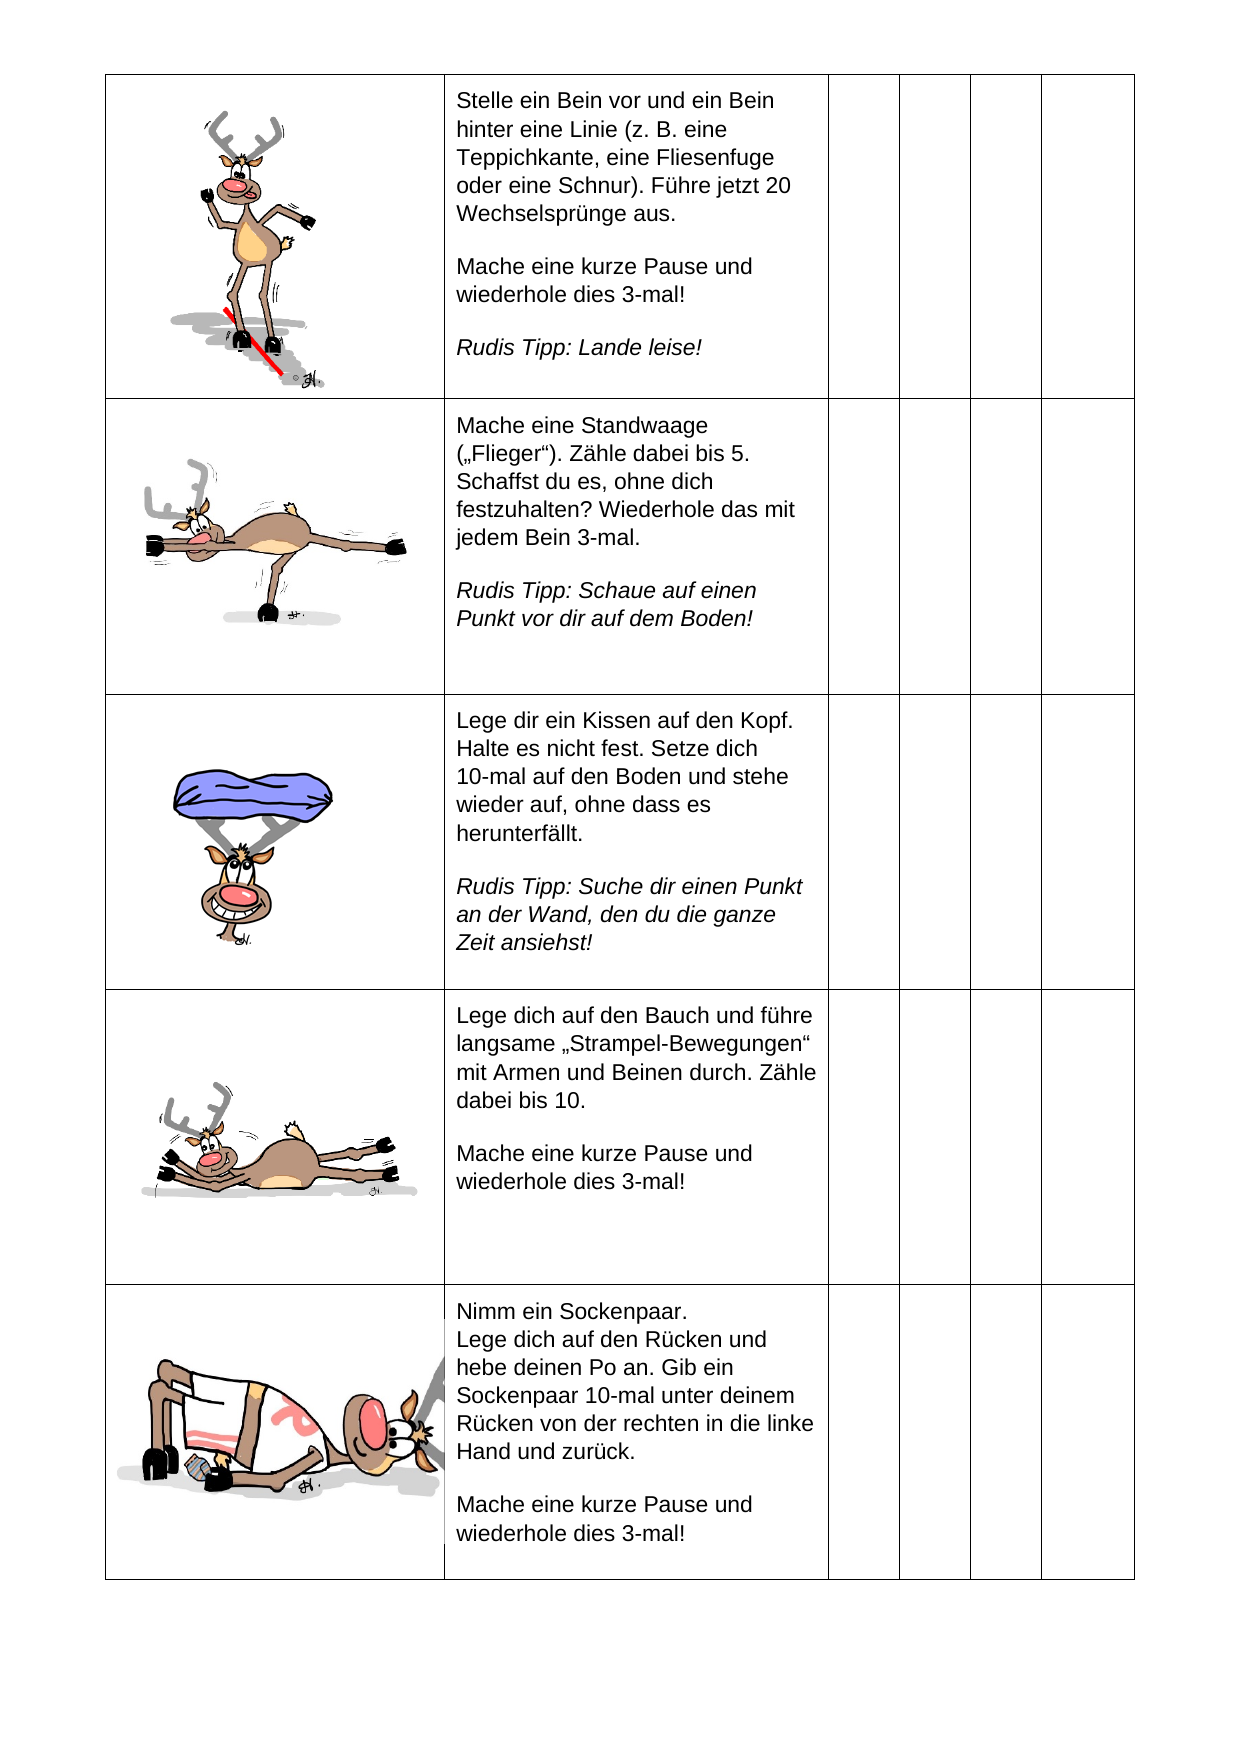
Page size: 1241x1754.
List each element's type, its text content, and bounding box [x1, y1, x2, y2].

table_cell [1042, 695, 1134, 989]
table_cell [971, 75, 1041, 398]
table_cell [900, 75, 970, 398]
table_cell [829, 695, 899, 989]
table_cell Lege dir ein Kissen auf den Kopf. Halte es nicht fest. Setze dich 10-mal auf den Boden und stehe wieder auf, ohne dass es herunterfällt. Rudis Tipp: Suche dir einen Punkt an der Wand, den du die ganze Zeit ansiehst! [445, 695, 828, 989]
table_cell [1042, 1285, 1134, 1579]
table_cell [829, 399, 899, 693]
table_cell [971, 990, 1041, 1284]
table_cell [829, 990, 899, 1284]
table_cell [829, 75, 899, 398]
table_cell [106, 75, 444, 398]
table_cell [829, 1285, 899, 1579]
table_cell [106, 695, 444, 989]
table_cell Nimm ein Sockenpaar. Lege dich auf den Rücken und hebe deinen Po an. Gib ein Sockenpaar 10-mal unter deinem Rücken von der rechten in die linke Hand und zurück. Mache eine kurze Pause und wiederhole dies 3-mal! [445, 1285, 828, 1579]
table_cell [1042, 990, 1134, 1284]
table_cell [106, 399, 444, 693]
table_cell [971, 399, 1041, 693]
table_cell ­ [106, 990, 444, 1284]
table_cell Mache eine Standwaage („Flieger“). Zähle dabei bis 5. Schaffst du es, ohne dich festzuhalten? Wiederhole das mit jedem Bein 3-mal. Rudis Tipp: Schaue auf einen Punkt vor dir auf dem Boden! [445, 399, 828, 693]
table_cell [1042, 399, 1134, 693]
table_cell [971, 695, 1041, 989]
table_cell [1042, 75, 1134, 398]
table_cell [106, 1285, 444, 1579]
table_cell Stelle ein Bein vor und ein Bein hinter eine Linie (z. B. eine Teppichkante, eine Fliesenfuge oder eine Schnur). Führe jetzt 20 Wechselsprünge aus. Mache eine kurze Pause und wiederhole dies 3-mal! Rudis Tipp: Lande leise! [445, 75, 828, 398]
table_cell [900, 1285, 970, 1579]
table_cell Lege dich auf den Bauch und führe langsame „Strampel-Bewegungen“ mit Armen und Beinen durch. Zähle dabei bis 10. Mache eine kurze Pause und wiederhole dies 3-mal! [445, 990, 828, 1284]
table_cell [971, 1285, 1041, 1579]
table_cell [900, 695, 970, 989]
table_cell [900, 399, 970, 693]
table_cell [900, 990, 970, 1284]
